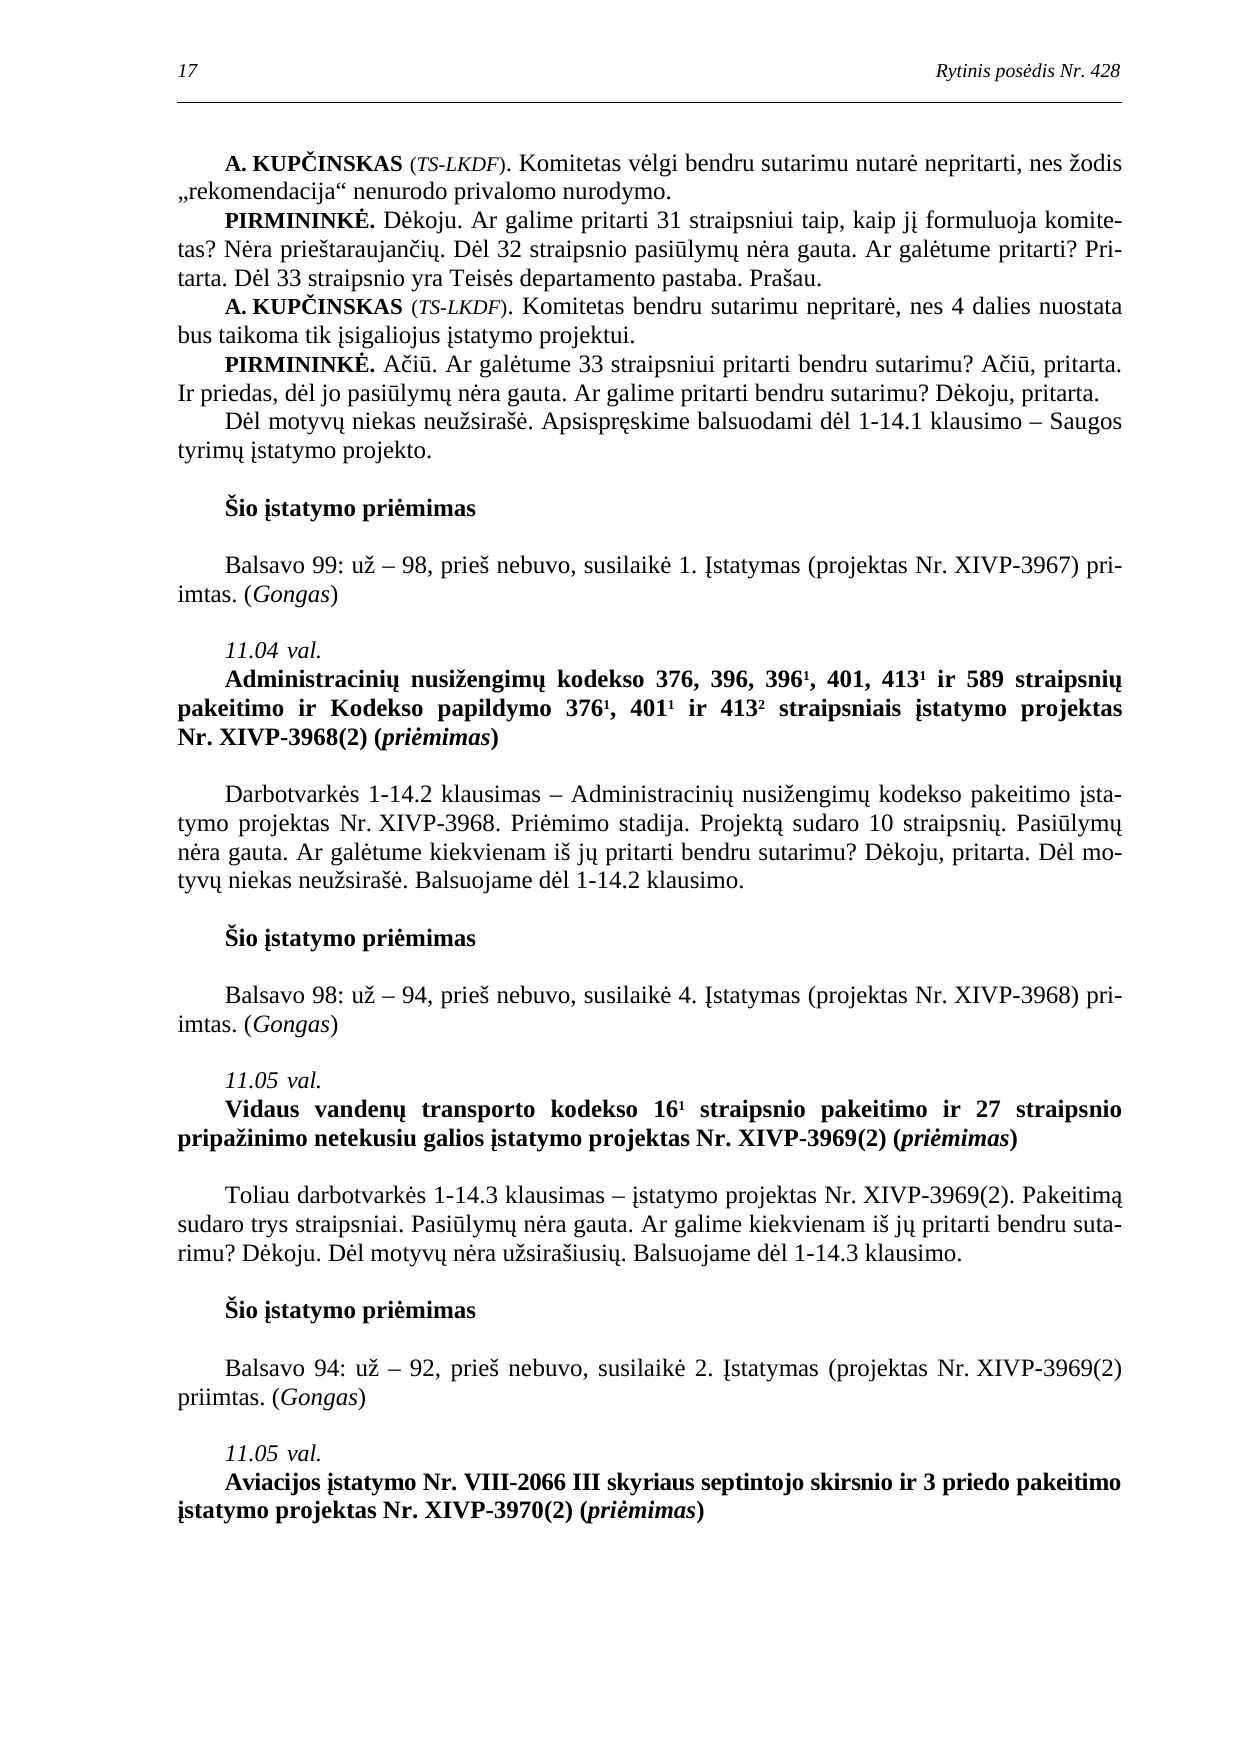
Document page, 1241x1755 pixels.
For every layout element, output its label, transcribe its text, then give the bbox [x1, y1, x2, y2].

text To­liau dar­bo­tvarkės 1-14.3 klau­si­mas – įsta­ty­mo pro­jek­tas Nr. XIVP-3969(2). Pa­kei­ti­mą su­da­ro trys straips­niai. Pa­siū­ly­mų nė­ra gau­ta. Ar ga­li­me kiek­vie­nam iš jų pri­tar­ti ben­dru su­ta­ri­mu? Dė­ko­ju. Dėl mo­ty­vų nė­ra už­si­ra­šiu­sių. Bal­suo­ja­me dėl 1-14.3 klau­si­mo. [177, 1180, 1122, 1267]
text PIRMININKĖ. Ačiū. Ar ga­lė­tu­me 33 straips­niui pri­tar­ti ben­dru su­ta­ri­mu? Ačiū, pri­tar­ta. Ir prie­das, dėl jo pa­siū­ly­mų nė­ra gau­ta. Ar ga­li­me pri­tar­ti ben­dru su­ta­ri­mu? Dė­ko­ju, pri­tar­ta. [177, 349, 1122, 406]
text Avia­ci­jos įsta­ty­mo Nr. VIII-2066 III sky­riaus sep­tin­to­jo skir­snio ir 3 prie­do pa­kei­ti­mo įsta­ty­mo pro­jek­tas Nr. XIVP-3970(2) (pri­ėmi­mas) [177, 1467, 1122, 1524]
text Dar­bo­tvarkės 1-14.2 klau­si­mas – Ad­mi­nist­ra­ci­nių nu­si­žen­gi­mų ko­dek­so pa­kei­ti­mo įsta­ty­mo pro­jek­tas Nr. XIVP-3968. Pri­ėmi­mo sta­di­ja. Pro­jek­tą su­da­ro 10 straips­nių. Pa­siū­ly­mų nė­ra gau­ta. Ar ga­lė­tu­me kiek­vie­nam iš jų pri­tar­ti ben­dru su­ta­ri­mu? Dė­ko­ju, pri­tar­ta. Dėl mo­ty­vų nie­kas ne­už­si­ra­šė. Bal­suo­ja­me dėl 1-14.2 klau­si­mo. [177, 779, 1122, 894]
text Vi­daus van­de­nų trans­por­to ko­dek­so 161 straips­nio pa­kei­ti­mo ir 27 straips­nio pripaži­ni­mo ne­te­ku­siu ga­lios įsta­ty­mo pro­jek­tas Nr. XIVP-3969(2) (pri­ėmi­mas) [177, 1094, 1122, 1152]
text A. KUPČINSKAS (TS-LKDF). Ko­mi­te­tas ben­dru su­ta­ri­mu ne­pri­ta­rė, nes 4 da­lies nuo­sta­ta bus tai­ko­ma tik įsi­ga­lio­jus įsta­ty­mo pro­jek­tui. [177, 291, 1122, 349]
text Šio įsta­ty­mo pri­ėmi­mas [177, 923, 1122, 952]
text Dėl mo­ty­vų nie­kas ne­už­si­ra­šė. Ap­si­spręs­ki­me bal­suo­da­mi dėl 1-14.1 klau­si­mo – Sau­gos ty­ri­mų įsta­ty­mo pro­jek­to. [177, 406, 1122, 464]
text 11.05 val. [224, 1067, 1122, 1094]
text Šio įsta­ty­mo pri­ėmi­mas [177, 1295, 1122, 1324]
text Bal­sa­vo 94: už – 92, prieš ne­bu­vo, su­si­lai­kė 2. Įsta­ty­mas (pro­jek­tas Nr. XIVP-3969(2) pri­im­tas. (Gon­gas) [177, 1353, 1122, 1410]
text PIRMININKĖ. Dė­ko­ju. Ar ga­li­me pri­tar­ti 31 straips­niui taip, kaip jį for­mu­luo­ja ko­mi­te­tas? Nė­ra prieš­ta­rau­jan­čių. Dėl 32 straips­nio pa­siū­ly­mų nė­ra gau­ta. Ar ga­lė­tu­me pri­tar­ti? Pri­tar­ta. Dėl 33 straips­nio yra Tei­sės de­par­ta­men­to pa­sta­ba. Pra­šau. [177, 205, 1122, 291]
text 11.04 val. [224, 636, 1122, 664]
text 11.05 val. [224, 1439, 1122, 1467]
text Bal­sa­vo 99: už – 98, prieš ne­bu­vo, su­si­lai­kė 1. Įsta­ty­mas (pro­jek­tas Nr. XIVP-3967) pri­im­tas. (Gon­gas) [177, 550, 1122, 608]
text Ad­mi­nist­ra­ci­nių nu­si­žen­gi­mų ko­dek­so 376, 396, 3961, 401, 4131 ir 589 straips­nių pakei­ti­mo ir Ko­dek­so pa­pil­dy­mo 3761, 4011 ir 4132 straips­niais įsta­ty­mo pro­jek­tas Nr. XIVP-3968(2) (pri­ėmi­mas) [177, 664, 1122, 750]
text Bal­sa­vo 98: už – 94, prieš ne­bu­vo, su­si­lai­kė 4. Įsta­ty­mas (pro­jek­tas Nr. XIVP-3968) pri­im­tas. (Gon­gas) [177, 980, 1122, 1038]
text A. KUPČINSKAS (TS-LKDF). Ko­mi­te­tas vėl­gi ben­dru su­ta­ri­mu nu­ta­rė ne­pri­tar­ti, nes žo­dis „re­ko­men­da­ci­ja“ ne­nu­ro­do pri­va­lo­mo nu­ro­dy­mo. [177, 148, 1122, 205]
text Šio įsta­ty­mo pri­ėmi­mas [177, 493, 1122, 521]
